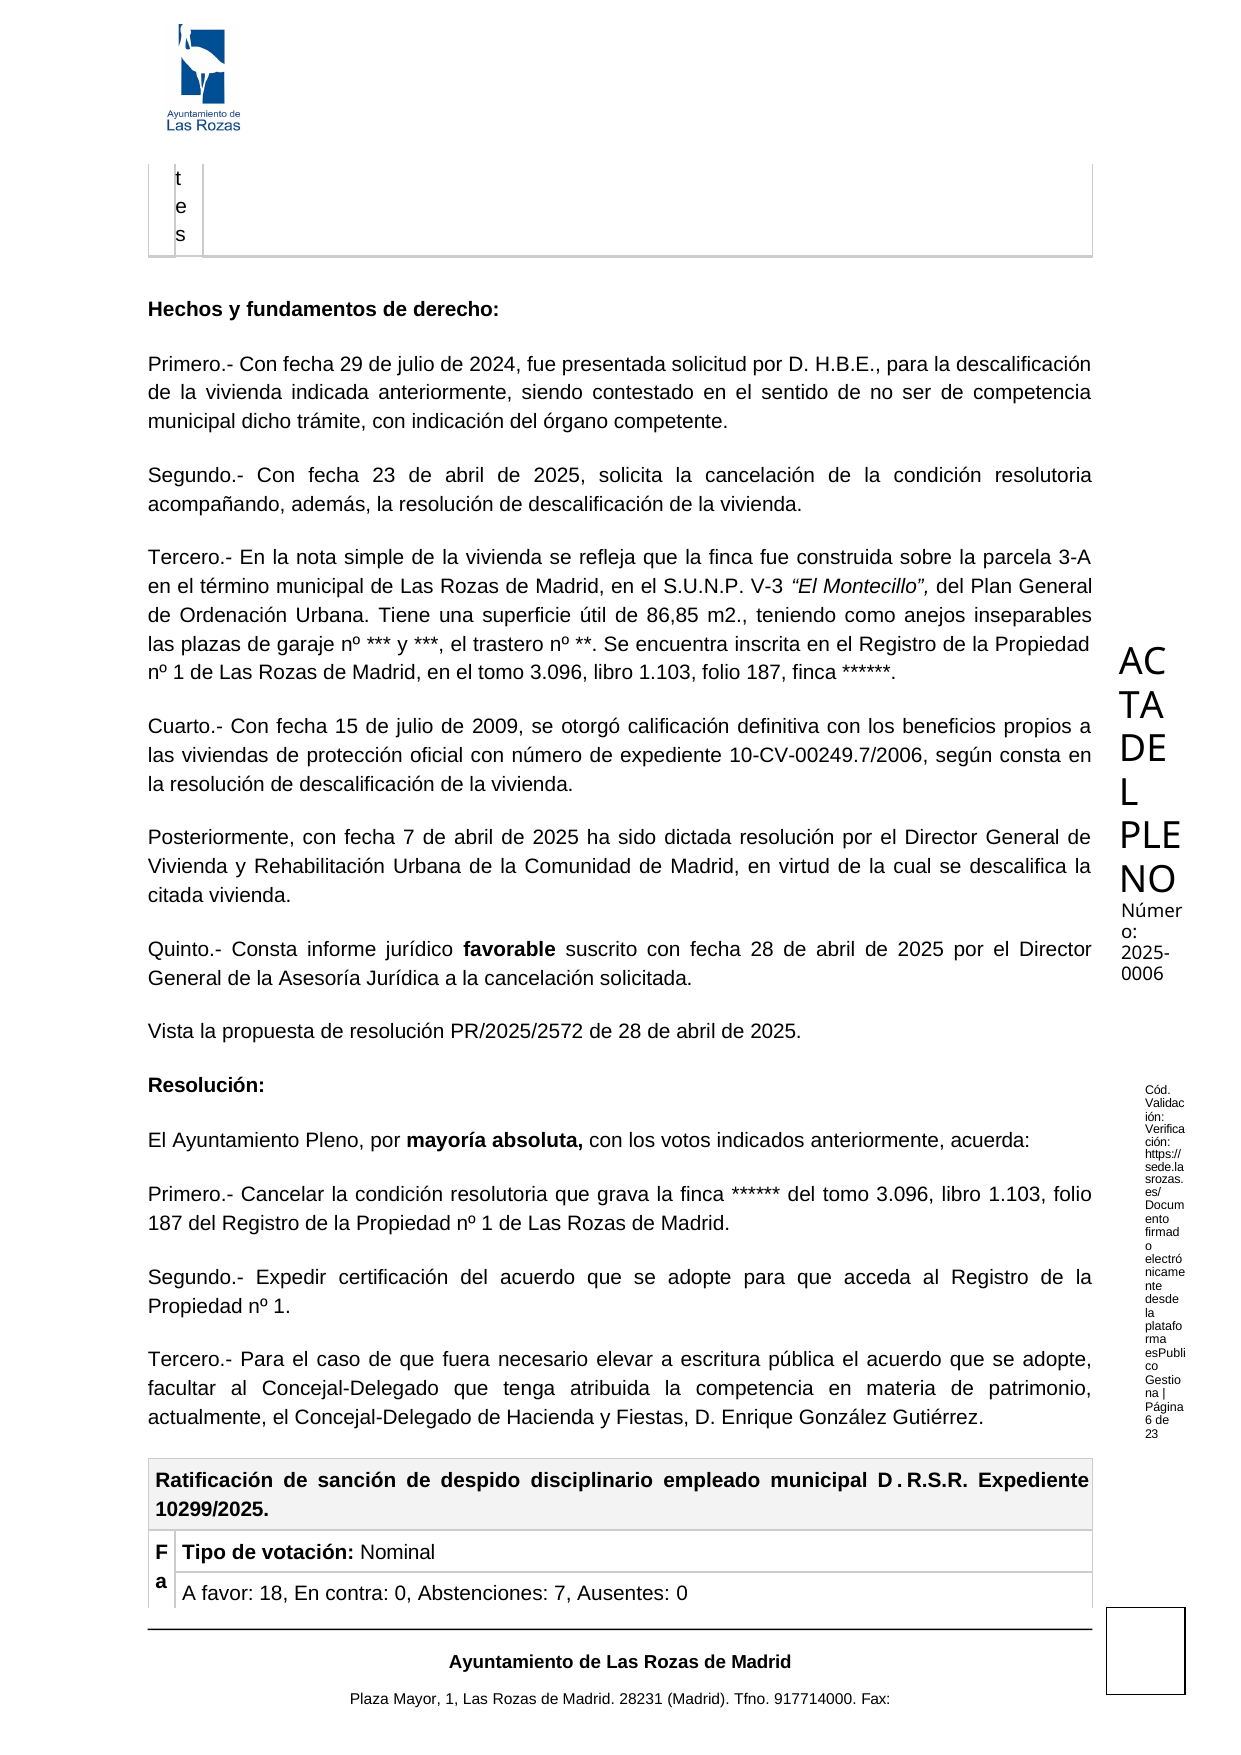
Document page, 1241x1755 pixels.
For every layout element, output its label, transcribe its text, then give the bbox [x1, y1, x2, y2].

table_cell F a [149, 1531, 174, 1608]
text Primero.- Con fecha 29 de julio de 2024, fue presentada solicitud por D. H.B.E., para la descalificación de la vivienda indicada anteriormente, siendo contestado en el sentido de no ser de competencia municipal dicho trámite, con indicación del órgano competente. [148, 351, 1093, 433]
text Segundo.- Con fecha 23 de abril de 2025, solicita la cancelación de la condición resolutoria acompañando, además, la resolución de descalificación de la vivienda. [148, 463, 1093, 515]
text Cuarto.- Con fecha 15 de julio de 2009, se otorgó calificación definitiva con los beneficios propios a las viviendas de protección oficial con número de expediente 10-CV-00249.7/2006, según consta en la resolución de descalificación de la vivienda. [148, 714, 1093, 795]
text Documento firmado electrónicamente desde la plataforma esPublico Gestiona | Página 6 de 23 [1145, 1199, 1186, 1441]
text Número: 2025-0006 Fecha: 27/06/2025 [1121, 901, 1185, 985]
text Primero.- Cancelar la condición resolutoria que grava la finca ****** del tomo 3.096, libro 1.103, folio 187 del Registro de la Propiedad nº 1 de Las Rozas de Madrid. [148, 1182, 1093, 1235]
text Posteriormente, con fecha 7 de abril de 2025 ha sido dictada resolución por el Director General de Vivienda y Rehabilitación Urbana de la Comunidad de Madrid, en virtud de la cual se descalifica la citada vivienda. [148, 825, 1093, 907]
text Verificación: https://sede.lasrozas.es/ [1145, 1124, 1186, 1199]
text Vista la propuesta de resolución PR/2025/2572 de 28 de abril de 2025. [148, 1019, 1093, 1043]
table_header [149, 164, 174, 255]
subtitle Resolución: [148, 1073, 1093, 1097]
text Segundo.- Expedir certificación del acuerdo que se adopte para que acceda al Registro de la Propiedad nº 1. [148, 1265, 1093, 1317]
text El Ayuntamiento Pleno, por mayoría absoluta, con los votos indicados anteriormente, acuerda: [148, 1128, 1093, 1152]
table_header t e s [176, 164, 202, 255]
text ACTA DEL PLENO [1119, 640, 1185, 901]
text Tercero.- En la nota simple de la vivienda se refleja que la finca fue construida sobre la parcela 3-A en el término municipal de Las Rozas de Madrid, en el S.U.N.P. V-3 “El Montecillo”, del Plan General de Ordenación Urbana. Tiene una superficie útil de 86,85 m2., teniendo como anejos inseparables las plazas de garaje nº *** y ***, el trastero nº **. Se encuentra inscrita en el Registro de la Propiedad nº 1 de Las Rozas de Madrid, en el tomo 3.096, libro 1.103, folio 187, finca ******. [148, 545, 1093, 684]
text Quinto.- Consta informe jurídico favorable suscrito con fecha 28 de abril de 2025 por el Director General de la Asesoría Jurídica a la cancelación solicitada. [148, 936, 1093, 989]
table_header [204, 164, 1092, 255]
table_cell Tipo de votación: Nominal [176, 1531, 1092, 1571]
text Cód. Validación: [1145, 1083, 1186, 1124]
subtitle Hechos y fundamentos de derecho: [148, 297, 1093, 321]
table_cell A favor: 18, En contra: 0, Abstenciones: 7, Ausentes: 0 [176, 1573, 1092, 1608]
table_header Ratificación de sanción de despido disciplinario empleado municipal D.R.S.R. Expediente 10299/2025. [149, 1459, 1092, 1529]
text Tercero.- Para el caso de que fuera necesario elevar a escritura pública el acuerdo que se adopte, facultar al Concejal-Delegado que tenga atribuida la competencia en materia de patrimonio, actualmente, el Concejal-Delegado de Hacienda y Fiestas, D. Enrique González Gutiérrez. [148, 1347, 1093, 1429]
